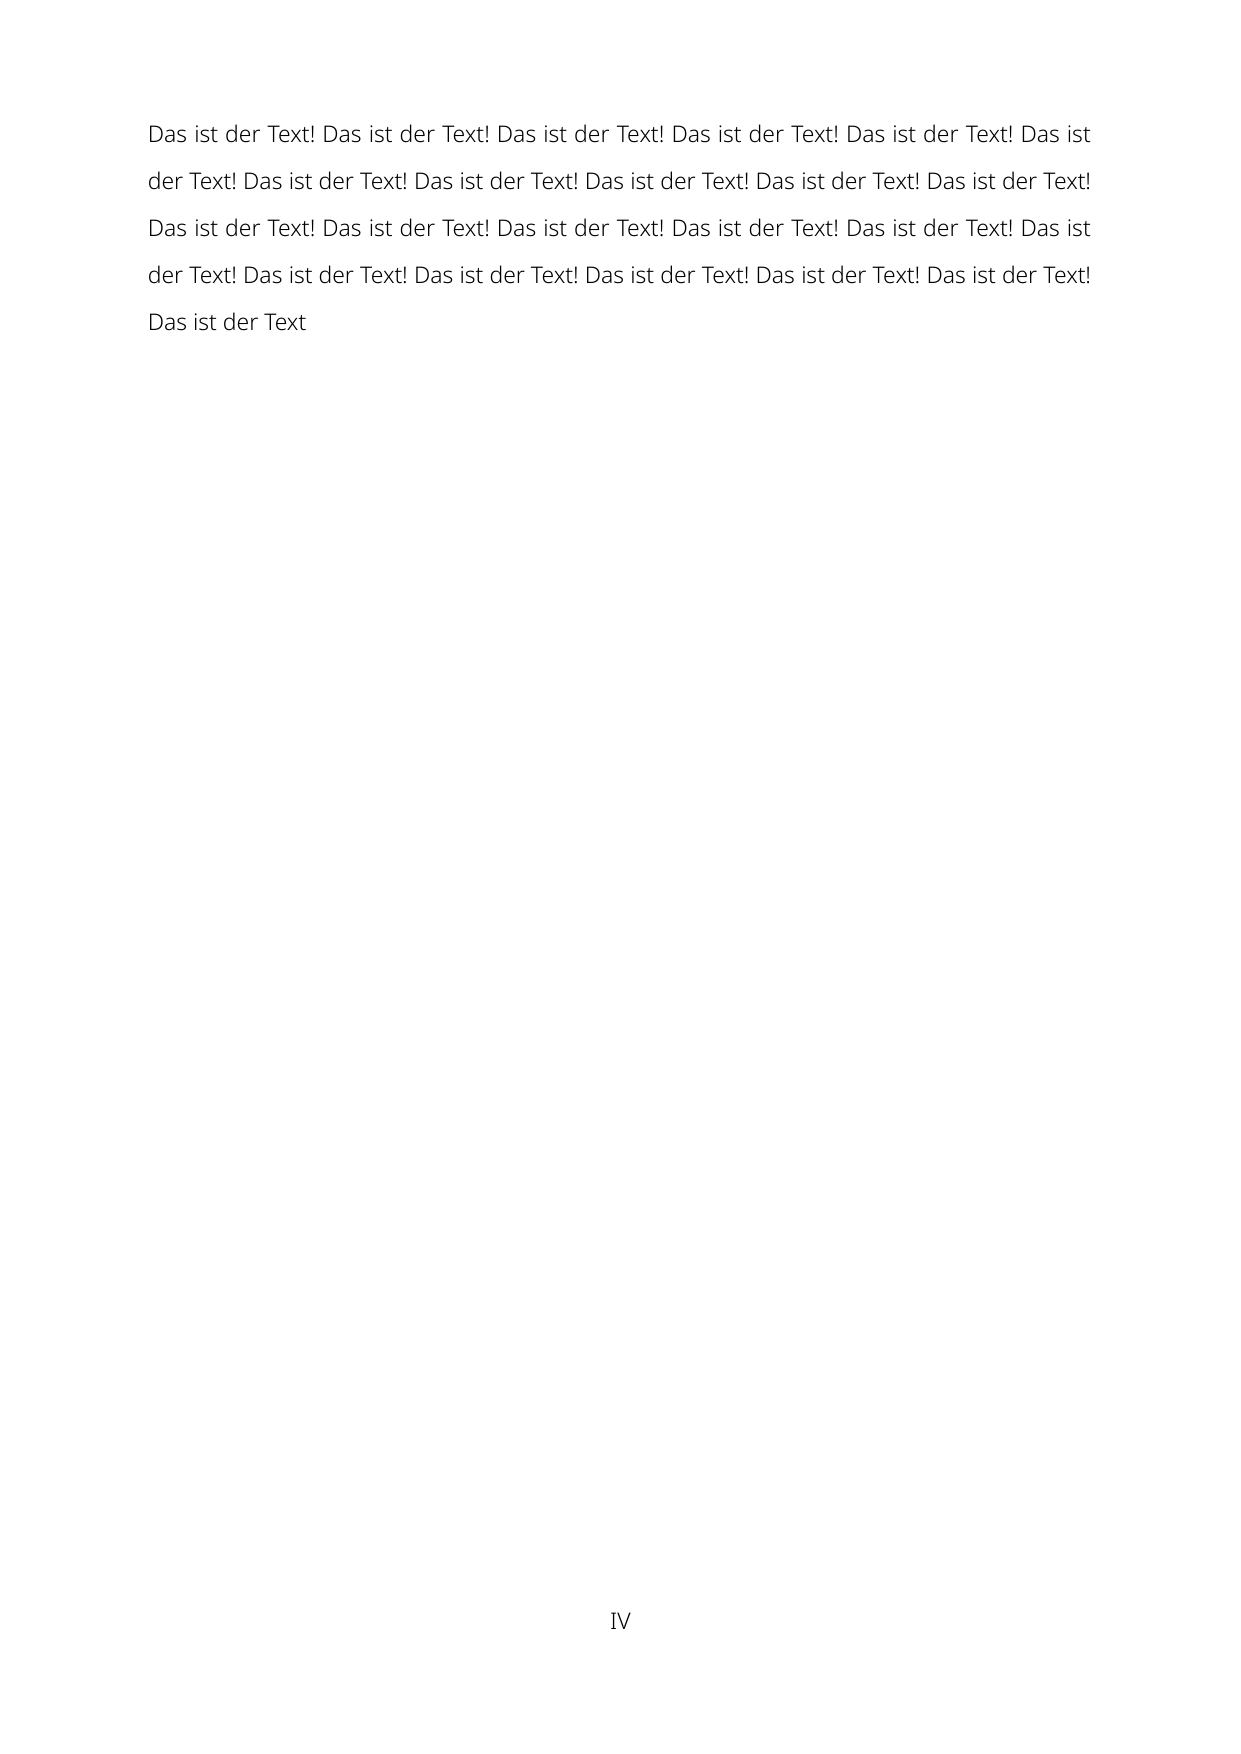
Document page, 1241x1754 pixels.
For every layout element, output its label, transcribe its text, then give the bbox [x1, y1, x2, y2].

text Das ist der Text! Das ist der Text! Das ist der Text! Das ist der Text! Das ist der Text! Das ist der Text! Das ist der Text! Das ist der Text! Das ist der Text! Das ist der Text! Das ist der Text! Das ist der Text! Das ist der Text! Das ist der Text! Das ist der Text! Das ist der Text! Das ist der Text! Das ist der Text! Das ist der Text! Das ist der Text! Das ist der Text! Das ist der Text! Das ist der Text [148, 118, 1093, 337]
